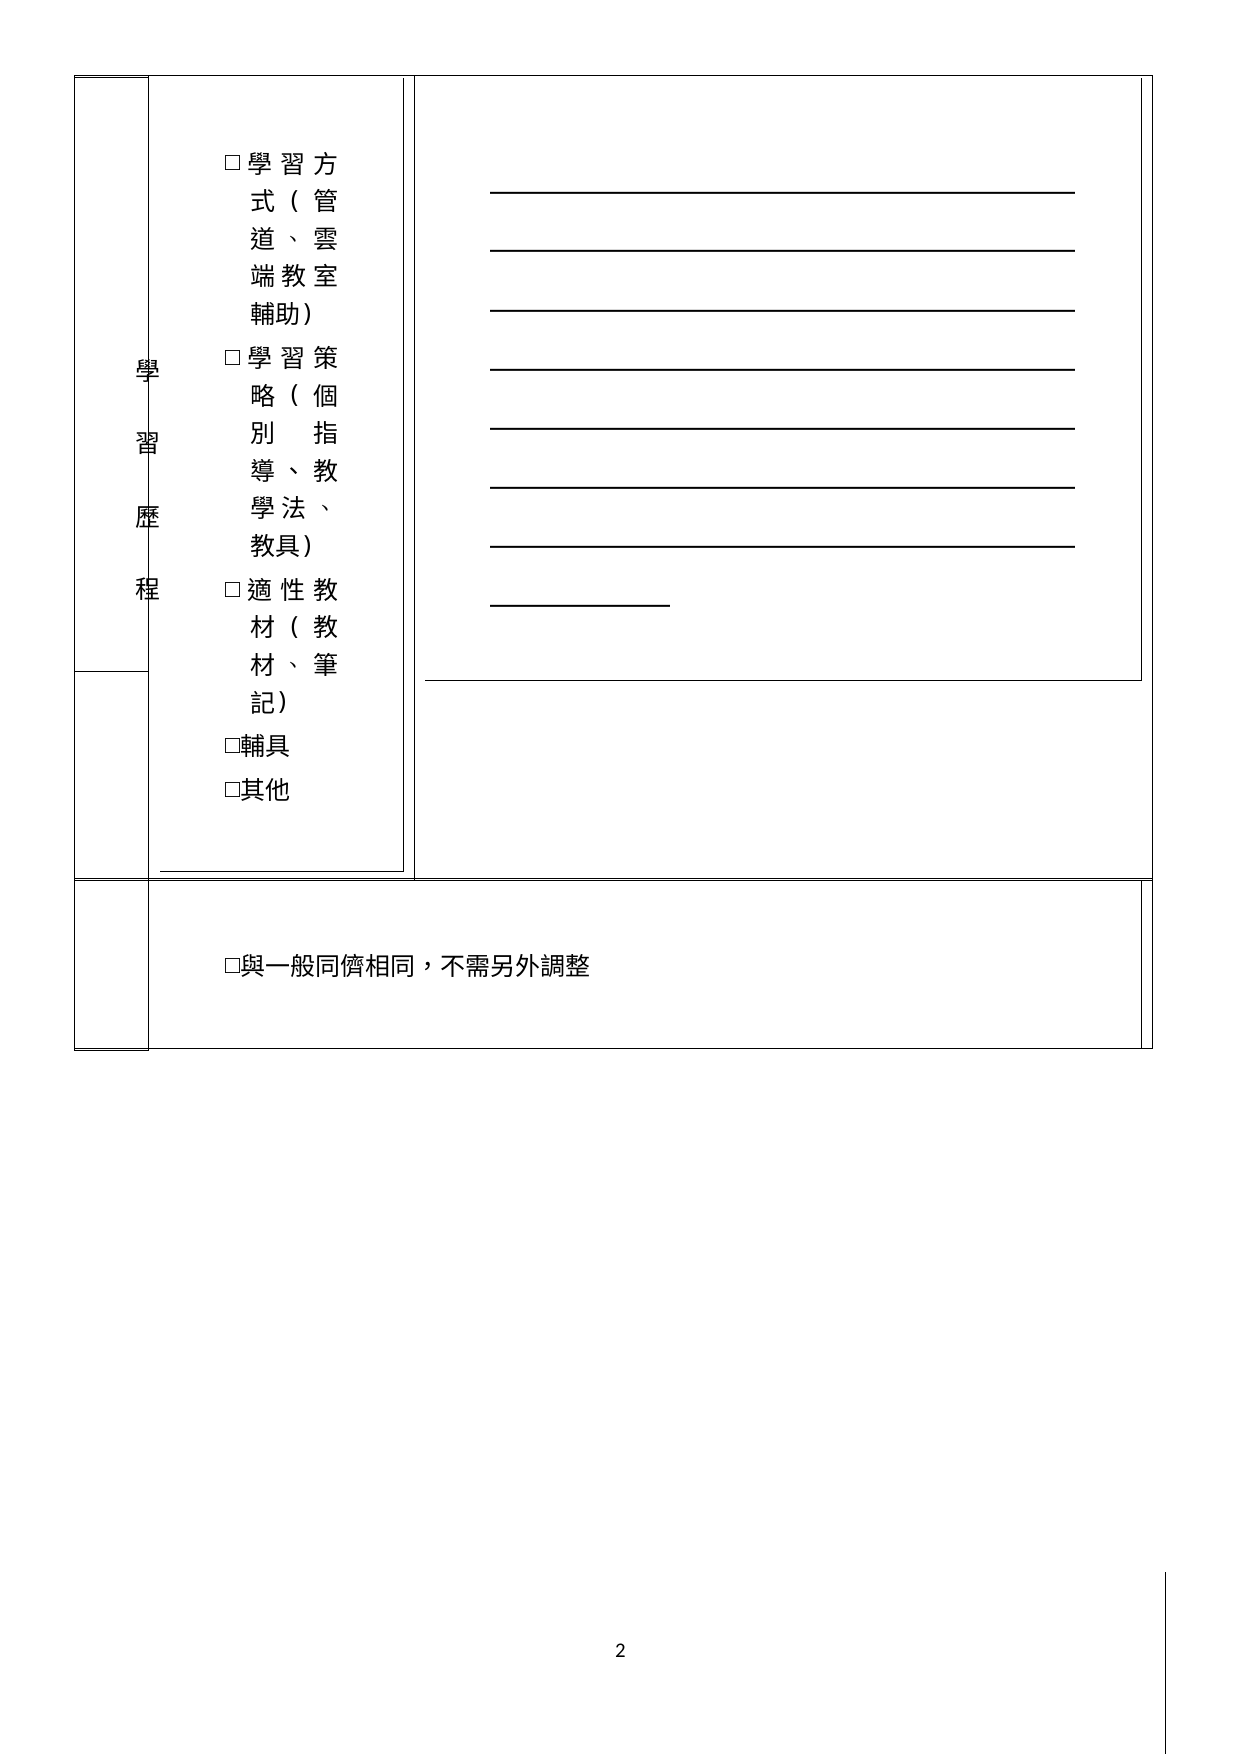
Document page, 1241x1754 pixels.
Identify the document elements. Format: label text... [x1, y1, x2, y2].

table_cell [1142, 881, 1152, 1048]
table_cell □與一般同儕相同，不需另外調整 [149, 881, 1141, 1048]
table_cell □學習方式(管道、雲端教室輔助) □學習策略(個別指導、教學法、教具) □適性教材(教材、筆記) □輔具 □其他 [149, 76, 414, 878]
table_cell _____________________________________________________________________________________________________________________________________________________________________________________________________________________________________________________________________________________________ [415, 76, 1152, 878]
table_cell 學 習 環 境 [75, 881, 148, 1048]
table_cell 學 習 歷 程 [75, 78, 148, 671]
table_cell 學 習 歷 程 [75, 672, 148, 878]
